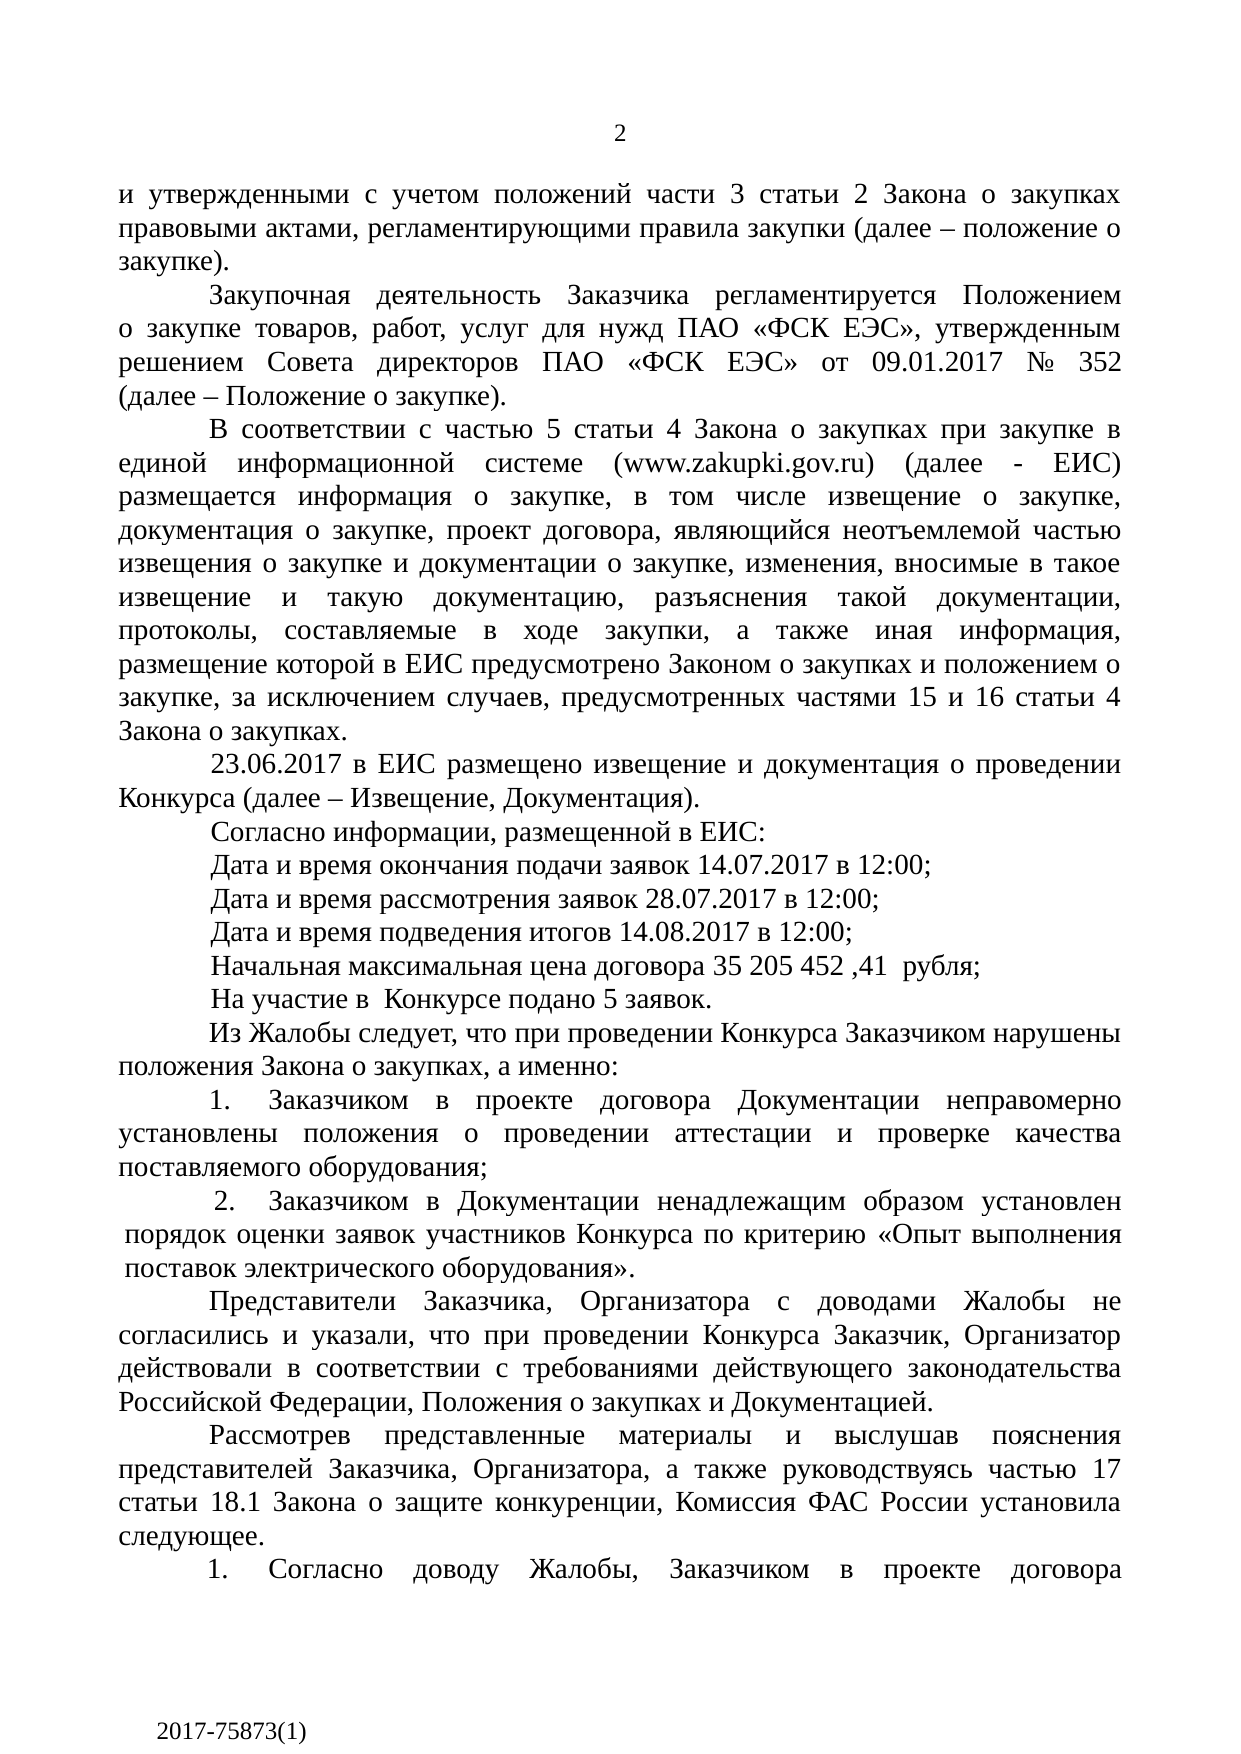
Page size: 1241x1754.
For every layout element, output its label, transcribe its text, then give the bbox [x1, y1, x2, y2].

text Дата и время подведения итогов 14.08.2017 в 12:00; [118, 914, 1122, 948]
text В соответствии с частью 5 статьи 4 Закона о закупках при закупке в единой информационной системе (www.zakupki.gov.ru) (далее - ЕИС) размещается информация о закупке, в том числе извещение о закупке, документация о закупке, проект договора, являющийся неотъемлемой частью извещения о закупке и документации о закупке, изменения, вносимые в такое извещение и такую документацию, разъяснения такой документации, протоколы, составляемые в ходе закупки, а также иная информация, размещение которой в ЕИС предусмотрено Законом о закупках и положением о закупке, за исключением случаев, предусмотренных частями 15 и 16 статьи 4 Закона о закупках. [118, 411, 1122, 747]
text На участие в Конкурсе подано 5 заявок. [118, 981, 1122, 1015]
text Начальная максимальная цена договора 35 205 452 ,41 рубля; [118, 948, 1122, 981]
text Дата и время окончания подачи заявок 14.07.2017 в 12:00; [118, 847, 1122, 881]
text Рассмотрев представленные материалы и выслушав пояснения представителей Заказчика, Организатора, а также руководствуясь частью 17 статьи 18.1 Закона о защите конкуренции, Комиссия ФАС России установила следующее. [118, 1417, 1122, 1552]
text 23.06.2017 в ЕИС размещено извещение и документация о проведении Конкурса (далее – Извещение, Документация). [118, 747, 1122, 814]
text и утвержденными с учетом положений части 3 статьи 2 Закона о закупках правовыми актами, регламентирующими правила закупки (далее – положение о закупке). [118, 176, 1122, 277]
list Заказчиком в проекте договора Документации неправомерно установлены положения о проведении аттестации и проверке качества поставляемого оборудования; [118, 1082, 1122, 1183]
list Заказчиком в Документации ненадлежащим образом установлен порядок оценки заявок участников Конкурса по критерию «Опыт выполнения поставок электрического оборудования». [124, 1183, 1122, 1283]
text Из Жалобы следует, что при проведении Конкурса Заказчиком нарушены положения Закона о закупках, а именно: [118, 1015, 1122, 1082]
text Представители Заказчика, Организатора с доводами Жалобы не согласились и указали, что при проведении Конкурса Заказчик, Организатор действовали в соответствии с требованиями действующего законодательства Российской Федерации, Положения о закупках и Документацией. [118, 1283, 1122, 1417]
list Согласно доводу Жалобы, Заказчиком в проекте договора [118, 1552, 1122, 1585]
text Закупочная деятельность Заказчика регламентируется Положением о закупке товаров, работ, услуг для нужд ПАО «ФСК ЕЭС», утвержденным решением Совета директоров ПАО «ФСК ЕЭС» от 09.01.2017 № 352 (далее – Положение о закупке). [118, 277, 1122, 411]
text Согласно информации, размещенной в ЕИС: [118, 814, 1122, 847]
text Дата и время рассмотрения заявок 28.07.2017 в 12:00; [118, 881, 1122, 914]
